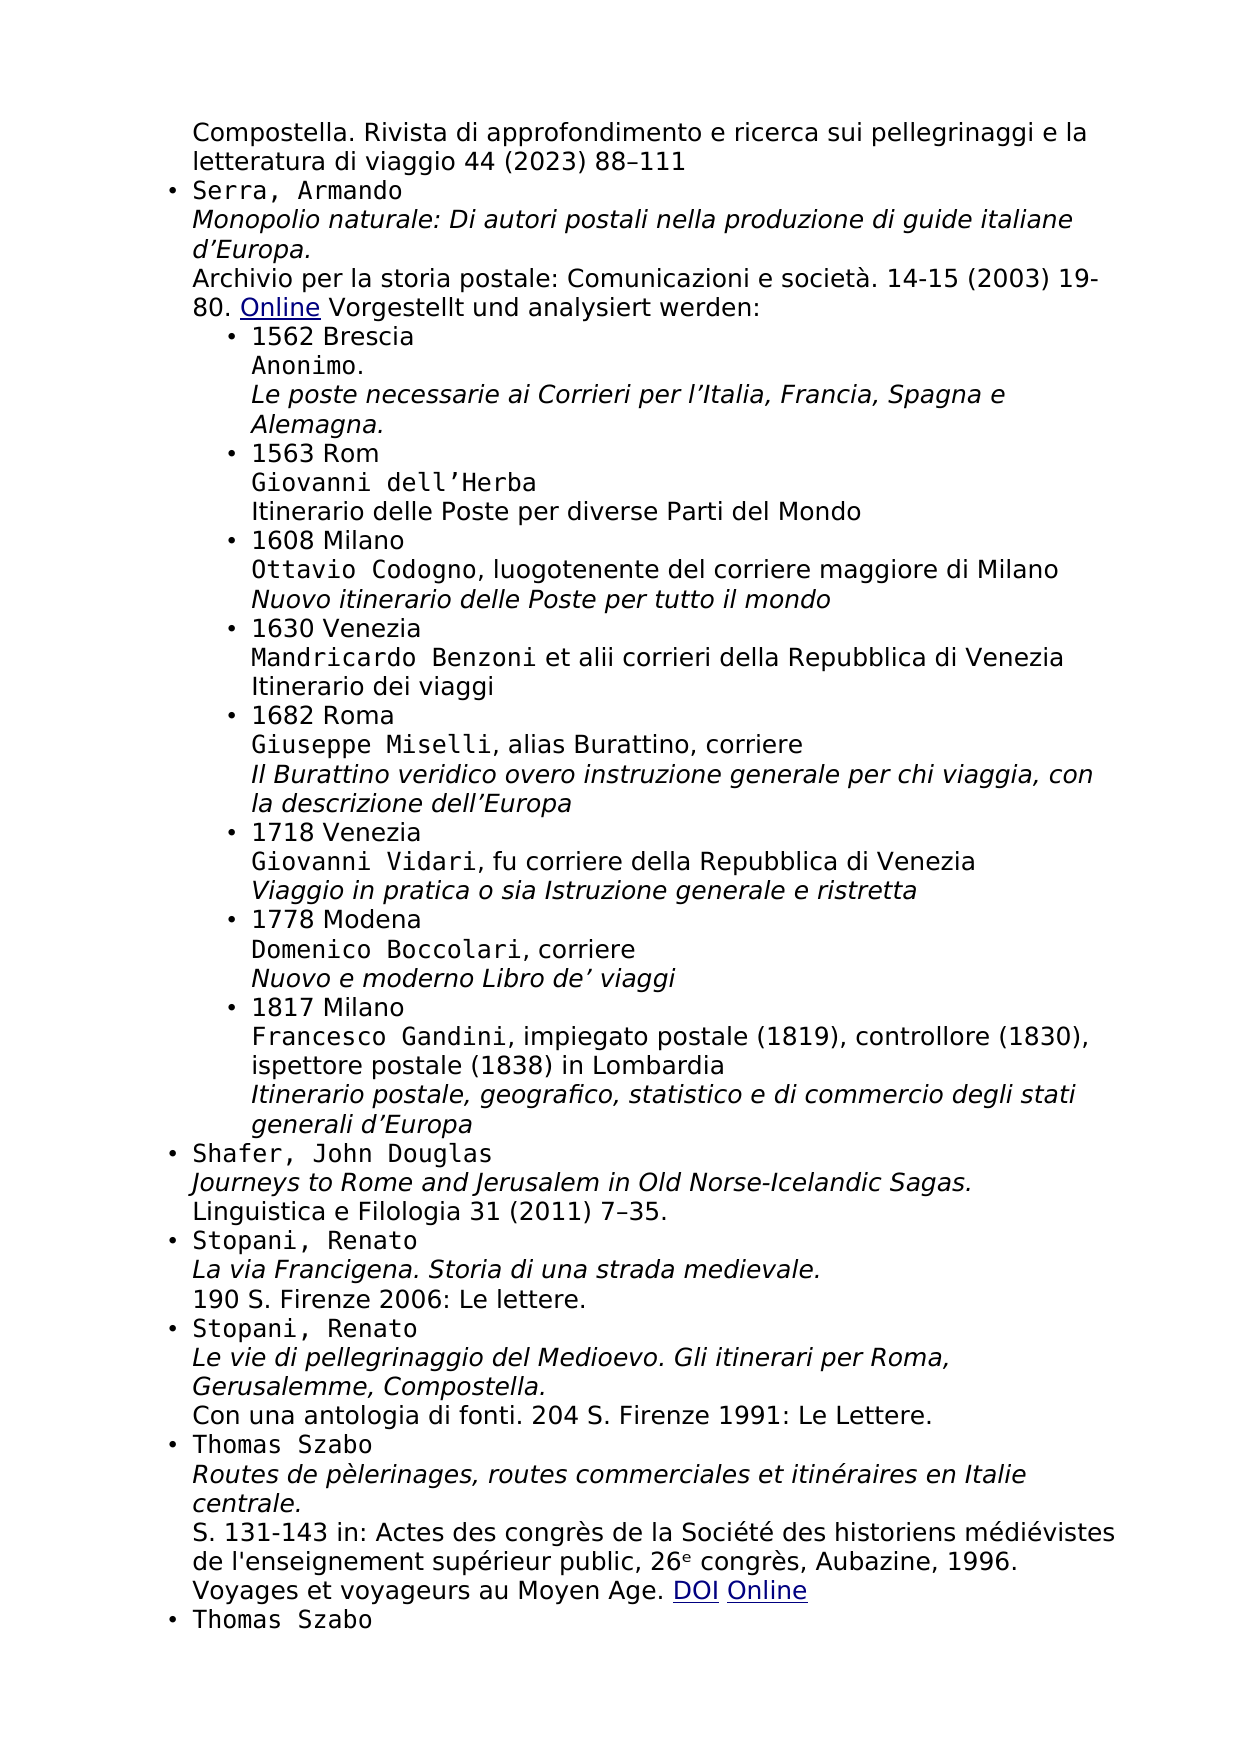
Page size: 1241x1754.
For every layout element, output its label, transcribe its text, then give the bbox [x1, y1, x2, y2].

list Thomas Szabo [177, 1606, 1122, 1635]
list Stopani, Renato La via Francigena. Storia di una strada medievale. 190 S. Firenze 2006: Le lettere. [177, 1226, 1122, 1314]
list 1682 Roma Giuseppe Miselli, alias Burattino, corriere Il Burattino veridico overo instruzione generale per chi viaggia, con la descrizione dell’Europa [236, 701, 1122, 818]
list Serra, Armando Monopolio naturale: Di autori postali nella produzione di guide italiane d’Europa. Archivio per la storia postale: Comunicazioni e società. 14-15 (2003) 19-80. Online Vorgestellt und analysiert werden: [177, 176, 1122, 322]
list 1608 Milano Ottavio Codogno, luogotenente del corriere maggiore di Milano Nuovo itinerario delle Poste per tutto il mondo [236, 526, 1122, 614]
list 1718 Venezia Giovanni Vidari, fu corriere della Repubblica di Venezia Viaggio in pratica o sia Istruzione generale e ristretta [236, 818, 1122, 906]
list Shafer, John Douglas Journeys to Rome and Jerusalem in Old Norse-Icelandic Sagas. Linguistica e Filologia 31 (2011) 7–35. [177, 1139, 1122, 1226]
list 1562 Brescia Anonimo. Le poste necessarie ai Corrieri per l’Italia, Francia, Spagna e Alemagna. [236, 322, 1122, 439]
list Stopani, Renato Le vie di pellegrinaggio del Medioevo. Gli itinerari per Roma, Gerusalemme, Compostella. Con una antologia di fonti. 204 S. Firenze 1991: Le Lettere. [177, 1314, 1122, 1431]
list Compostella. Rivista di approfondimento e ricerca sui pellegrinaggi e la letteratura di viaggio 44 (2023) 88–111 [177, 118, 1122, 176]
list Thomas Szabo Routes de pèlerinages, routes commerciales et itinéraires en Italie centrale. S. 131-143 in: Actes des congrès de la Société des historiens médiévistes de l'enseignement supérieur public, 26ᵉ congrès, Aubazine, 1996. Voyages et voyageurs au Moyen Age. DOI Online [177, 1431, 1122, 1606]
list 1817 Milano Francesco Gandini, impiegato postale (1819), controllore (1830), ispettore postale (1838) in Lombardia Itinerario postale, geografico, statistico e di commercio degli stati generali d’Europa [236, 993, 1122, 1139]
list 1563 Rom Giovanni dell’Herba Itinerario delle Poste per diverse Parti del Mondo [236, 439, 1122, 526]
list 1630 Venezia Mandricardo Benzoni et alii corrieri della Repubblica di Venezia Itinerario dei viaggi [236, 614, 1122, 701]
list 1778 Modena Domenico Boccolari, corriere Nuovo e moderno Libro de’ viaggi [236, 906, 1122, 993]
